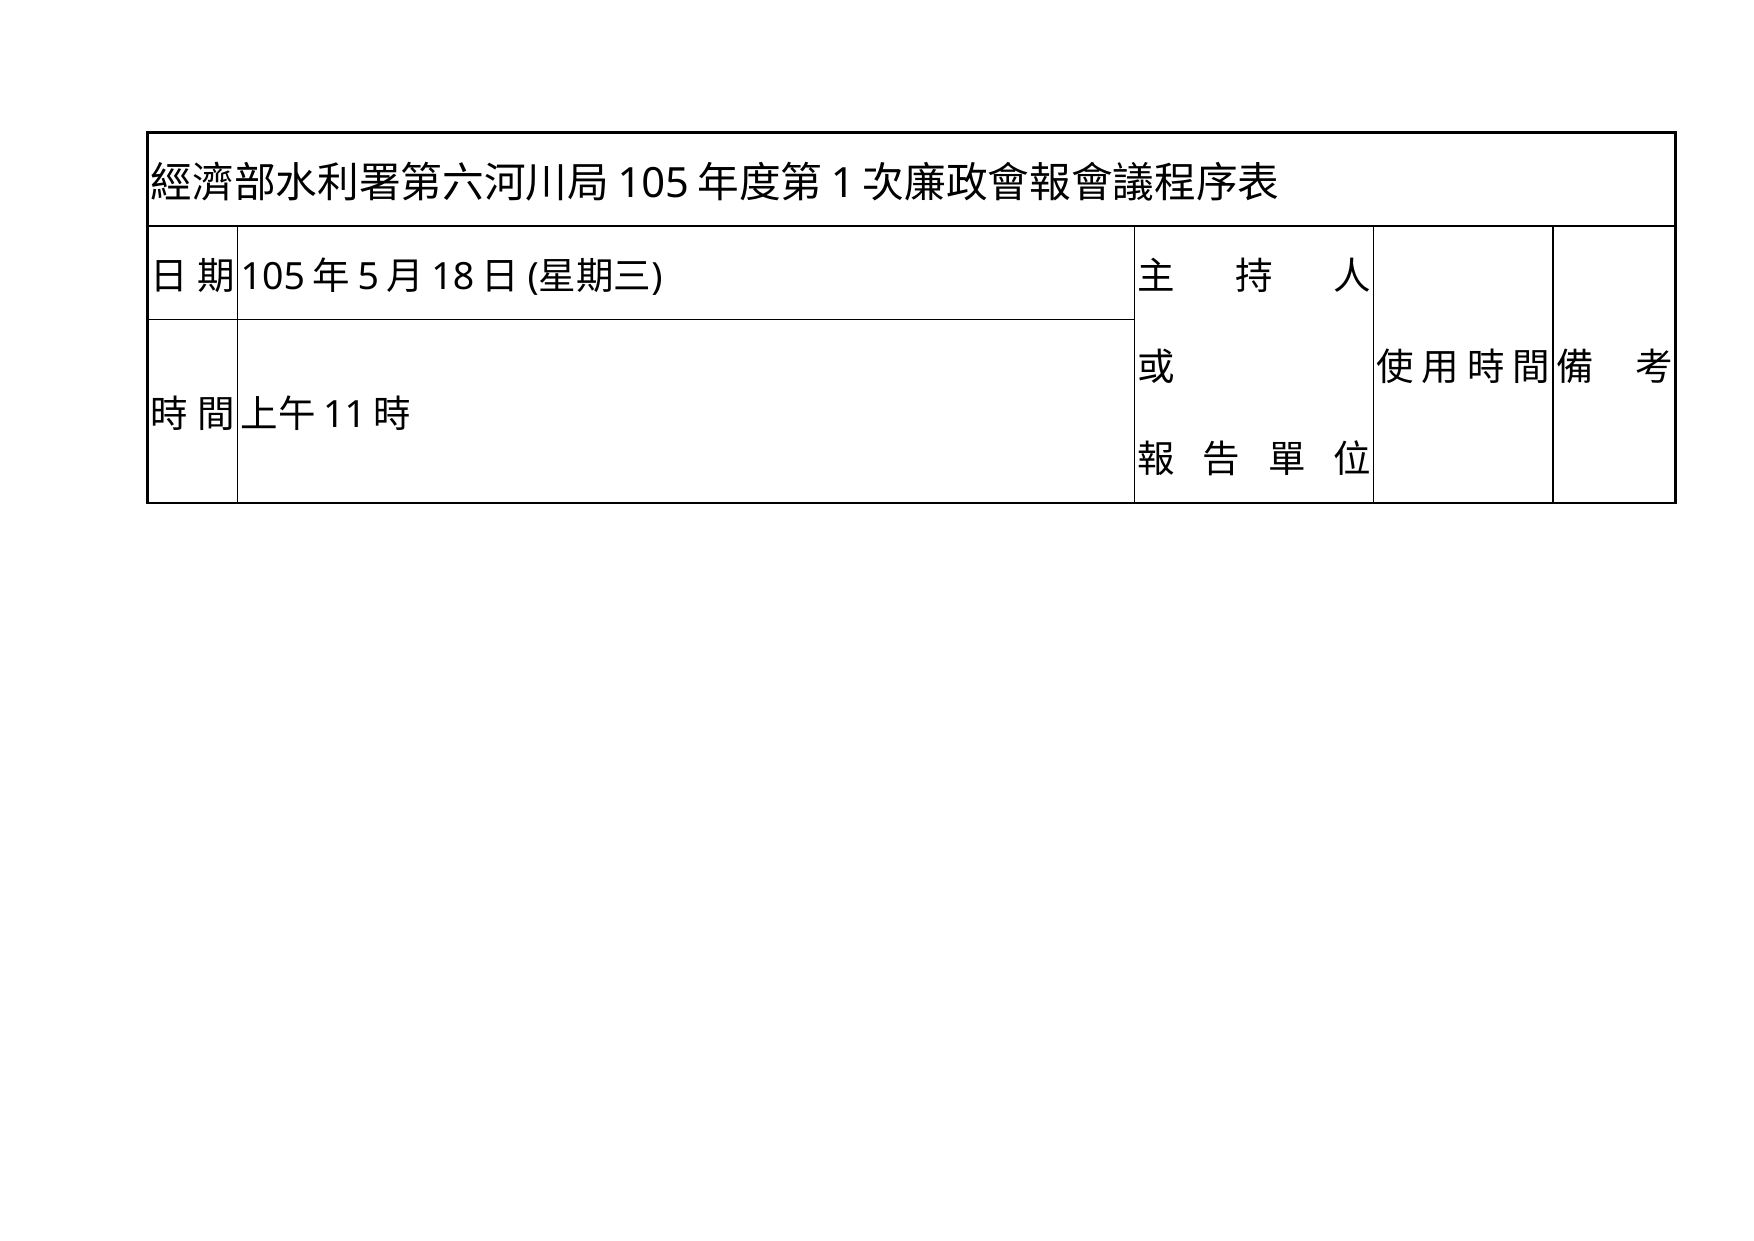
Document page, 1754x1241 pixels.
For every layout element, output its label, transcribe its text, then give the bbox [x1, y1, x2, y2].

table_cell 105年5月18日 (星期三) [238, 227, 1134, 319]
table_cell 時間 [149, 320, 237, 502]
table_cell 主持人 或 報告單位 [1135, 227, 1373, 502]
table_cell 日期 [149, 227, 237, 319]
table_cell 備考 [1554, 227, 1674, 502]
table_cell 使用時間 [1374, 227, 1552, 502]
table_cell 上午11時 [238, 320, 1134, 502]
table_header 經濟部水利署第六河川局105年度第1次廉政會報會議程序表 [149, 134, 1674, 225]
